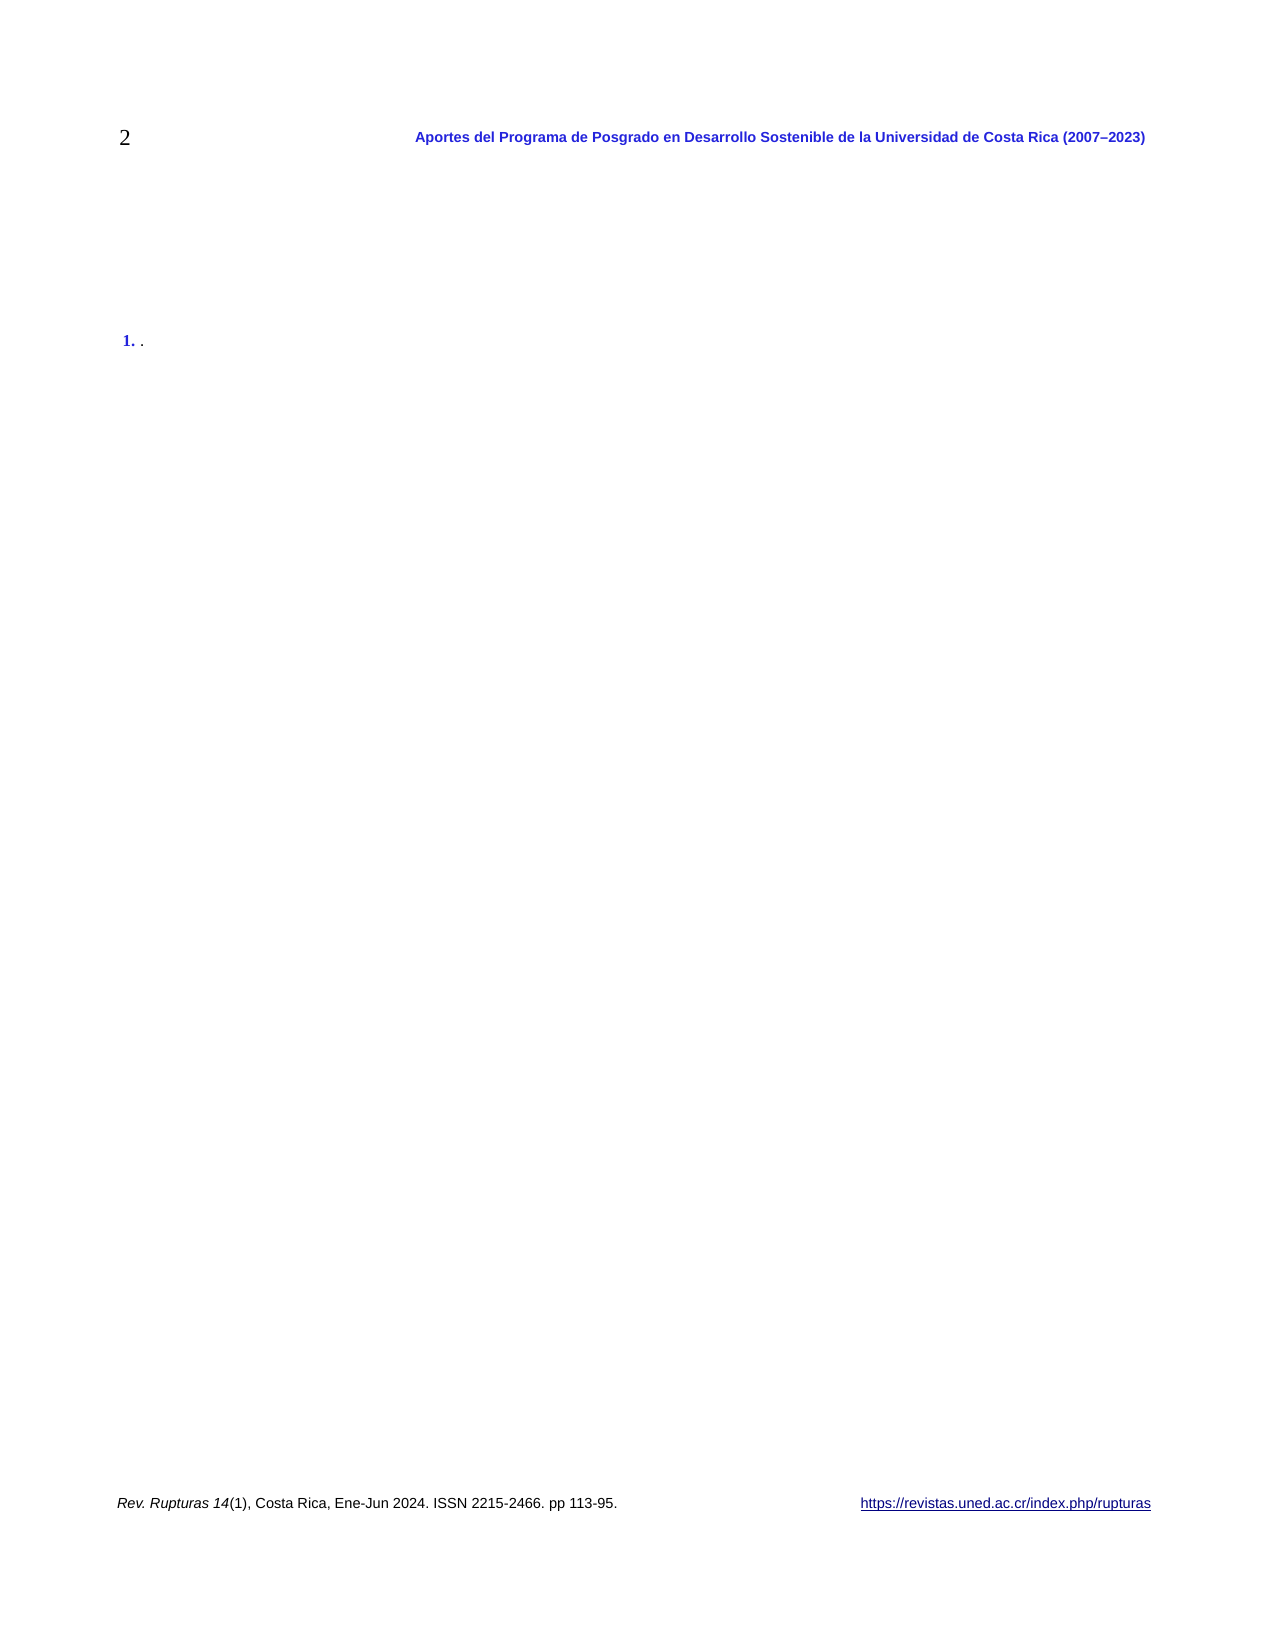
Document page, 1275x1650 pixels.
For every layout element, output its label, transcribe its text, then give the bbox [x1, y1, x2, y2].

table_cell Key words: Sustainable development; Sustainable Development Goals; natural resources; local communities; conservation. [649, 200, 1275, 517]
